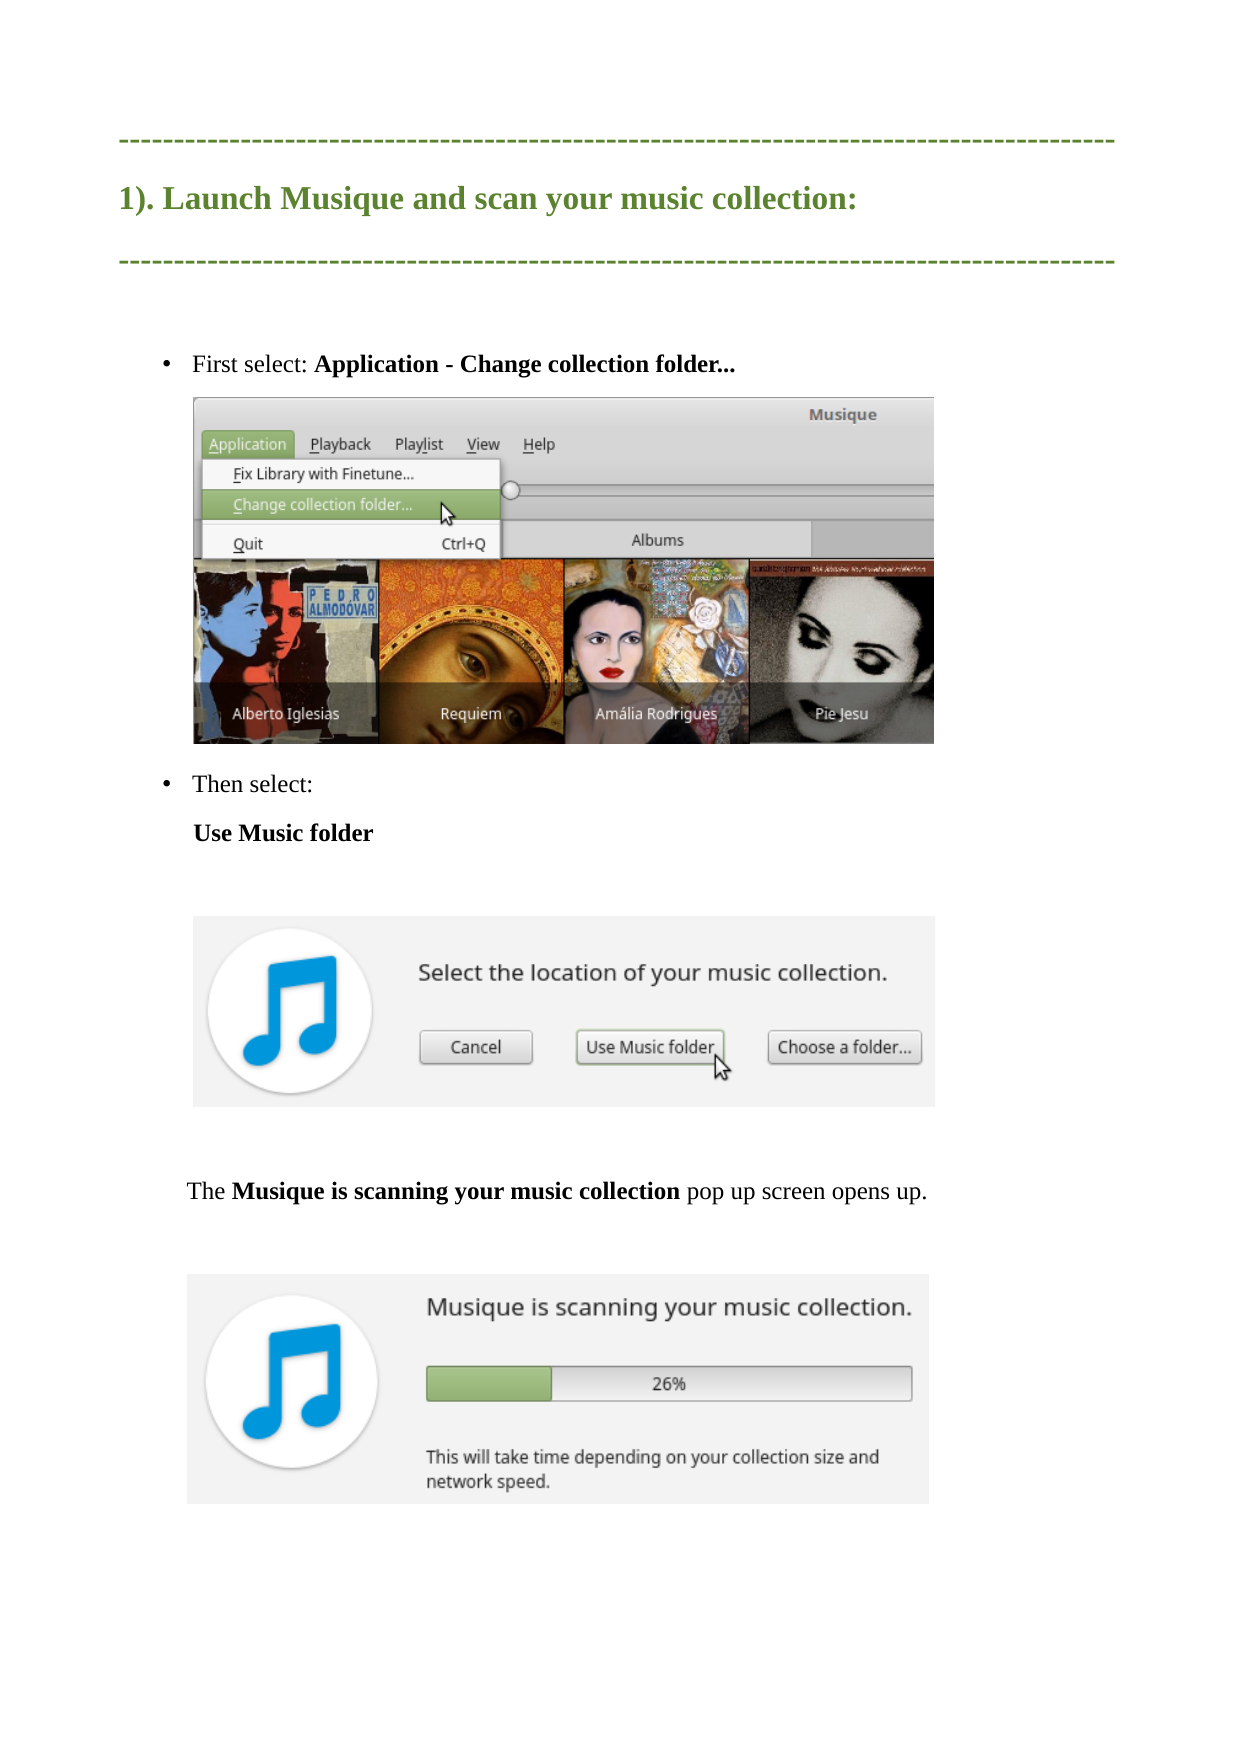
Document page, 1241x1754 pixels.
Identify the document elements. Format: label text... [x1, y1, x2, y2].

text Use Music folder [118, 818, 1122, 847]
list Then select: [162, 769, 1122, 798]
text 1). Launch Musique and scan your music collection: [118, 179, 1122, 217]
text The Musique is scanning your music collection pop up screen opens up. [118, 1176, 1122, 1205]
picture [186, 1274, 929, 1504]
text ------------------------------------------------------------------------------------------ [118, 239, 1122, 277]
text ------------------------------------------------------------------------------------------ [118, 118, 1122, 156]
list First select: Application - Change collection folder... [162, 349, 1122, 377]
picture [193, 397, 934, 744]
picture [193, 916, 936, 1107]
